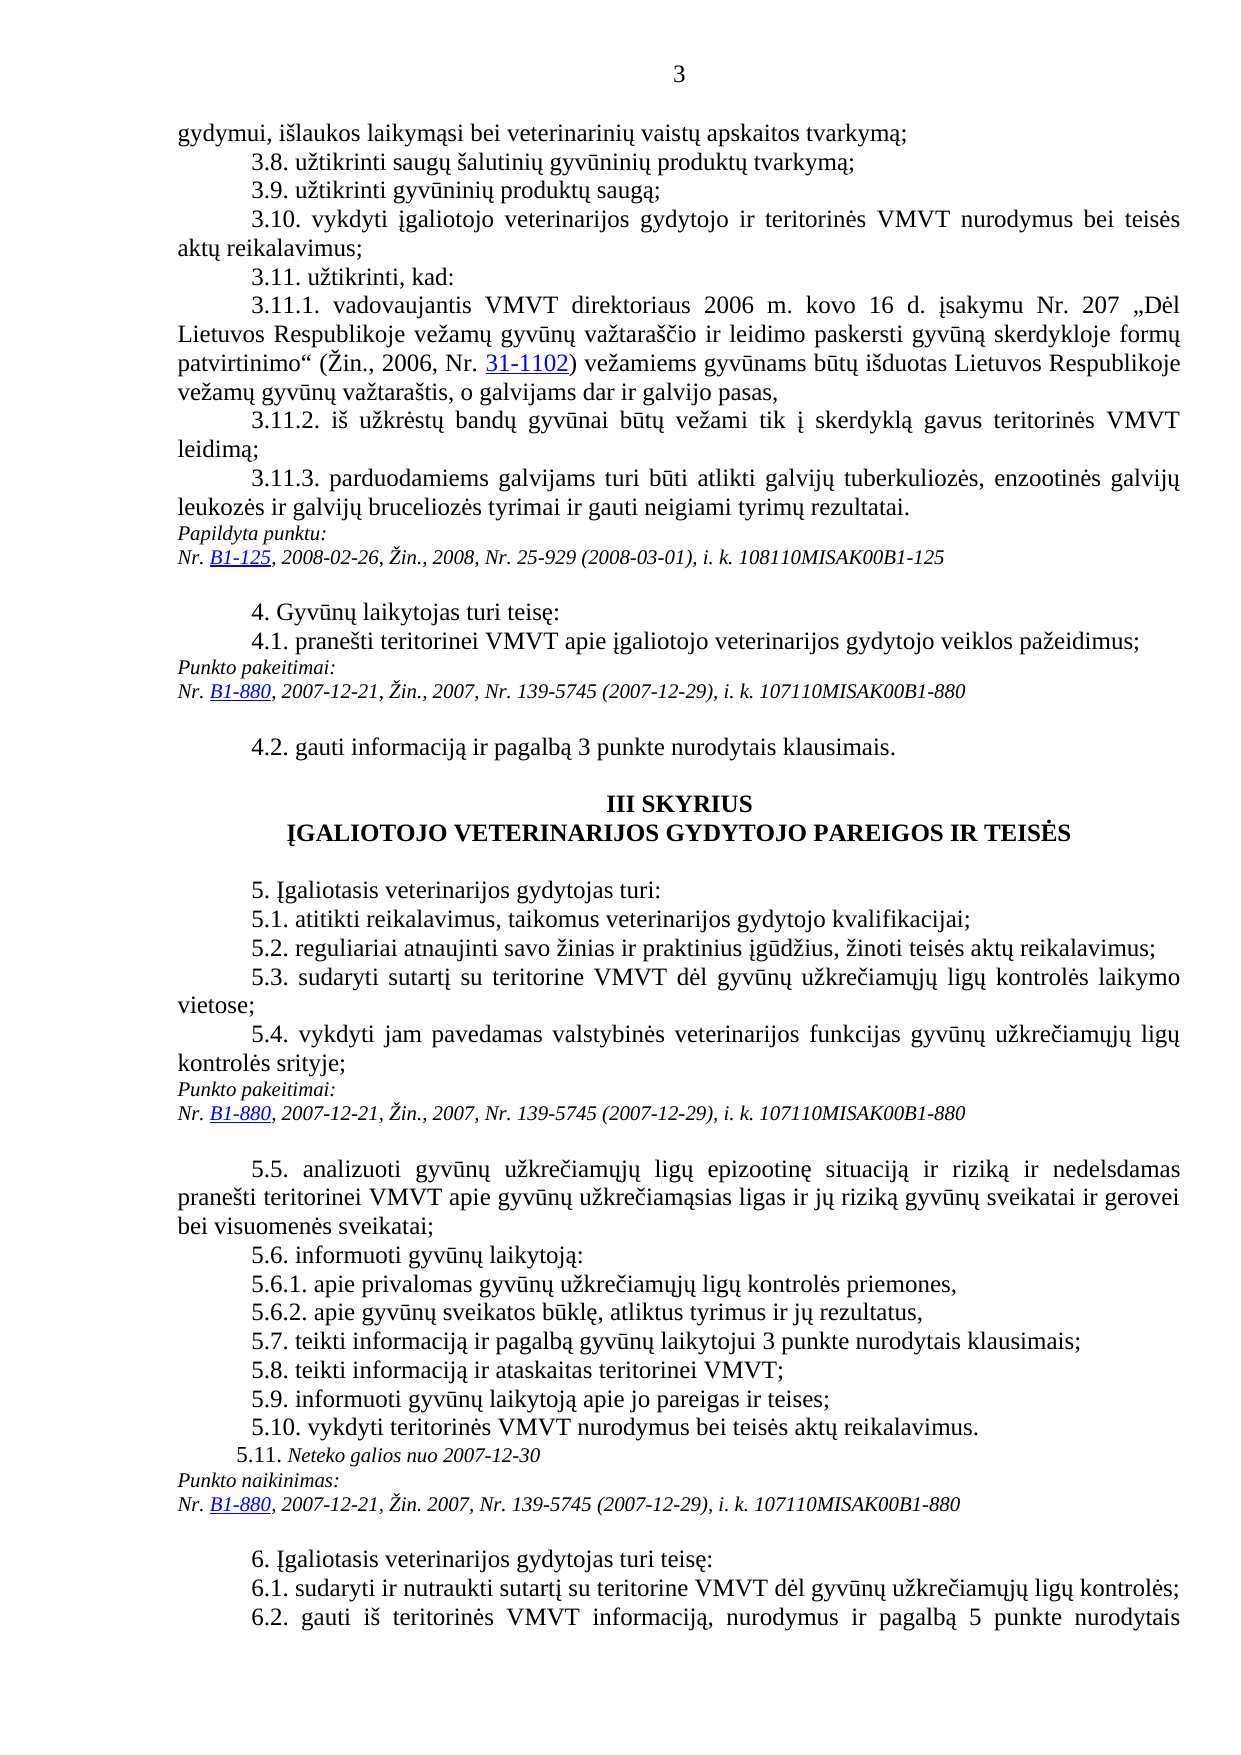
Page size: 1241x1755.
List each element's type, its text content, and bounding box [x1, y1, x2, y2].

text 5.6.1. apie privalomas gyvūnų užkrečiamųjų ligų kontrolės priemones, [177, 1269, 1181, 1297]
text Punkto pakeitimai: [177, 1077, 1181, 1101]
text 5.11. Neteko galios nuo 2007-12-30 [177, 1441, 1181, 1468]
text 3.11.2. iš užkrėstų bandų gyvūnai būtų vežami tik į skerdyklą gavus teritorinės VMVT leidimą; [177, 406, 1181, 463]
text 5. Įgaliotasis veterinarijos gydytojas turi: [177, 876, 1181, 904]
text Nr. B1-880, 2007-12-21, Žin. 2007, Nr. 139-5745 (2007-12-29), i. k. 107110MISAK00B1-880 [177, 1492, 1181, 1516]
text 6.2. gauti iš teritorinės VMVT informaciją, nurodymus ir pagalbą 5 punkte nurodytais [177, 1602, 1181, 1631]
text 3.9. užtikrinti gyvūninių produktų saugą; [177, 176, 1181, 204]
text 5.9. informuoti gyvūnų laikytoją apie jo pareigas ir teises; [177, 1384, 1181, 1412]
text 5.10. vykdyti teritorinės VMVT nurodymus bei teisės aktų reikalavimus. [177, 1412, 1181, 1441]
text 6. Įgaliotasis veterinarijos gydytojas turi teisę: [177, 1544, 1181, 1573]
text 6.1. sudaryti ir nutraukti sutartį su teritorine VMVT dėl gyvūnų užkrečiamųjų ligų kontrolės; [177, 1573, 1181, 1602]
text 3.11. užtikrinti, kad: [177, 262, 1181, 291]
text Nr. B1-880, 2007-12-21, Žin., 2007, Nr. 139-5745 (2007-12-29), i. k. 107110MISAK00B1-880 [177, 1101, 1181, 1125]
text gydymui, išlaukos laikymąsi bei veterinarinių vaistų apskaitos tvarkymą; [177, 118, 1181, 147]
text 5.1. atitikti reikalavimus, taikomus veterinarijos gydytojo kvalifikacijai; [177, 904, 1181, 933]
text Punkto naikinimas: [177, 1468, 1181, 1492]
text 3.11.3. parduodamiems galvijams turi būti atlikti galvijų tuberkuliozės, enzootinės galvijų leukozės ir galvijų bruceliozės tyrimai ir gauti neigiami tyrimų rezultatai. [177, 463, 1181, 521]
text 4.1. pranešti teritorinei VMVT apie įgaliotojo veterinarijos gydytojo veiklos pažeidimus; [177, 626, 1181, 655]
text 5.7. teikti informaciją ir pagalbą gyvūnų laikytojui 3 punkte nurodytais klausimais; [177, 1326, 1181, 1355]
text 5.4. vykdyti jam pavedamas valstybinės veterinarijos funkcijas gyvūnų užkrečiamųjų ligų kontrolės srityje; [177, 1019, 1181, 1077]
text Nr. B1-880, 2007-12-21, Žin., 2007, Nr. 139-5745 (2007-12-29), i. k. 107110MISAK00B1-880 [177, 679, 1181, 703]
text 4.2. gauti informaciją ir pagalbą 3 punkte nurodytais klausimais. [177, 732, 1181, 761]
text 5.2. reguliariai atnaujinti savo žinias ir praktinius įgūdžius, žinoti teisės aktų reikalavimus; [177, 933, 1181, 962]
text 3.10. vykdyti įgaliotojo veterinarijos gydytojo ir teritorinės VMVT nurodymus bei teisės aktų reikalavimus; [177, 204, 1181, 262]
text 5.8. teikti informaciją ir ataskaitas teritorinei VMVT; [177, 1355, 1181, 1384]
text III SKYRIUS [177, 789, 1181, 818]
text ĮGALIOTOJO VETERINARIJOS GYDYTOJO PAREIGOS IR TEISĖS [177, 818, 1181, 847]
text 5.3. sudaryti sutartį su teritorine VMVT dėl gyvūnų užkrečiamųjų ligų kontrolės laikymo vietose; [177, 962, 1181, 1019]
text 5.5. analizuoti gyvūnų užkrečiamųjų ligų epizootinę situaciją ir riziką ir nedelsdamas pranešti teritorinei VMVT apie gyvūnų užkrečiamąsias ligas ir jų riziką gyvūnų sveikatai ir gerovei bei visuomenės sveikatai; [177, 1154, 1181, 1240]
text 4. Gyvūnų laikytojas turi teisę: [177, 597, 1181, 626]
text 5.6. informuoti gyvūnų laikytoją: [177, 1240, 1181, 1269]
text 3.8. užtikrinti saugų šalutinių gyvūninių produktų tvarkymą; [177, 147, 1181, 176]
text Nr. B1-125, 2008-02-26, Žin., 2008, Nr. 25-929 (2008-03-01), i. k. 108110MISAK00B1-125 [177, 545, 1181, 569]
text Punkto pakeitimai: [177, 655, 1181, 679]
text 5.6.2. apie gyvūnų sveikatos būklę, atliktus tyrimus ir jų rezultatus, [177, 1297, 1181, 1326]
text Papildyta punktu: [177, 521, 1181, 545]
text 3.11.1. vadovaujantis VMVT direktoriaus 2006 m. kovo 16 d. įsakymu Nr. 207 „Dėl Lietuvos Respublikoje vežamų gyvūnų važtaraščio ir leidimo paskersti gyvūną skerdykloje formų patvirtinimo“ (Žin., 2006, Nr. 31-1102) vežamiems gyvūnams būtų išduotas Lietuvos Respublikoje vežamų gyvūnų važtaraštis, o galvijams dar ir galvijo pasas, [177, 291, 1181, 406]
